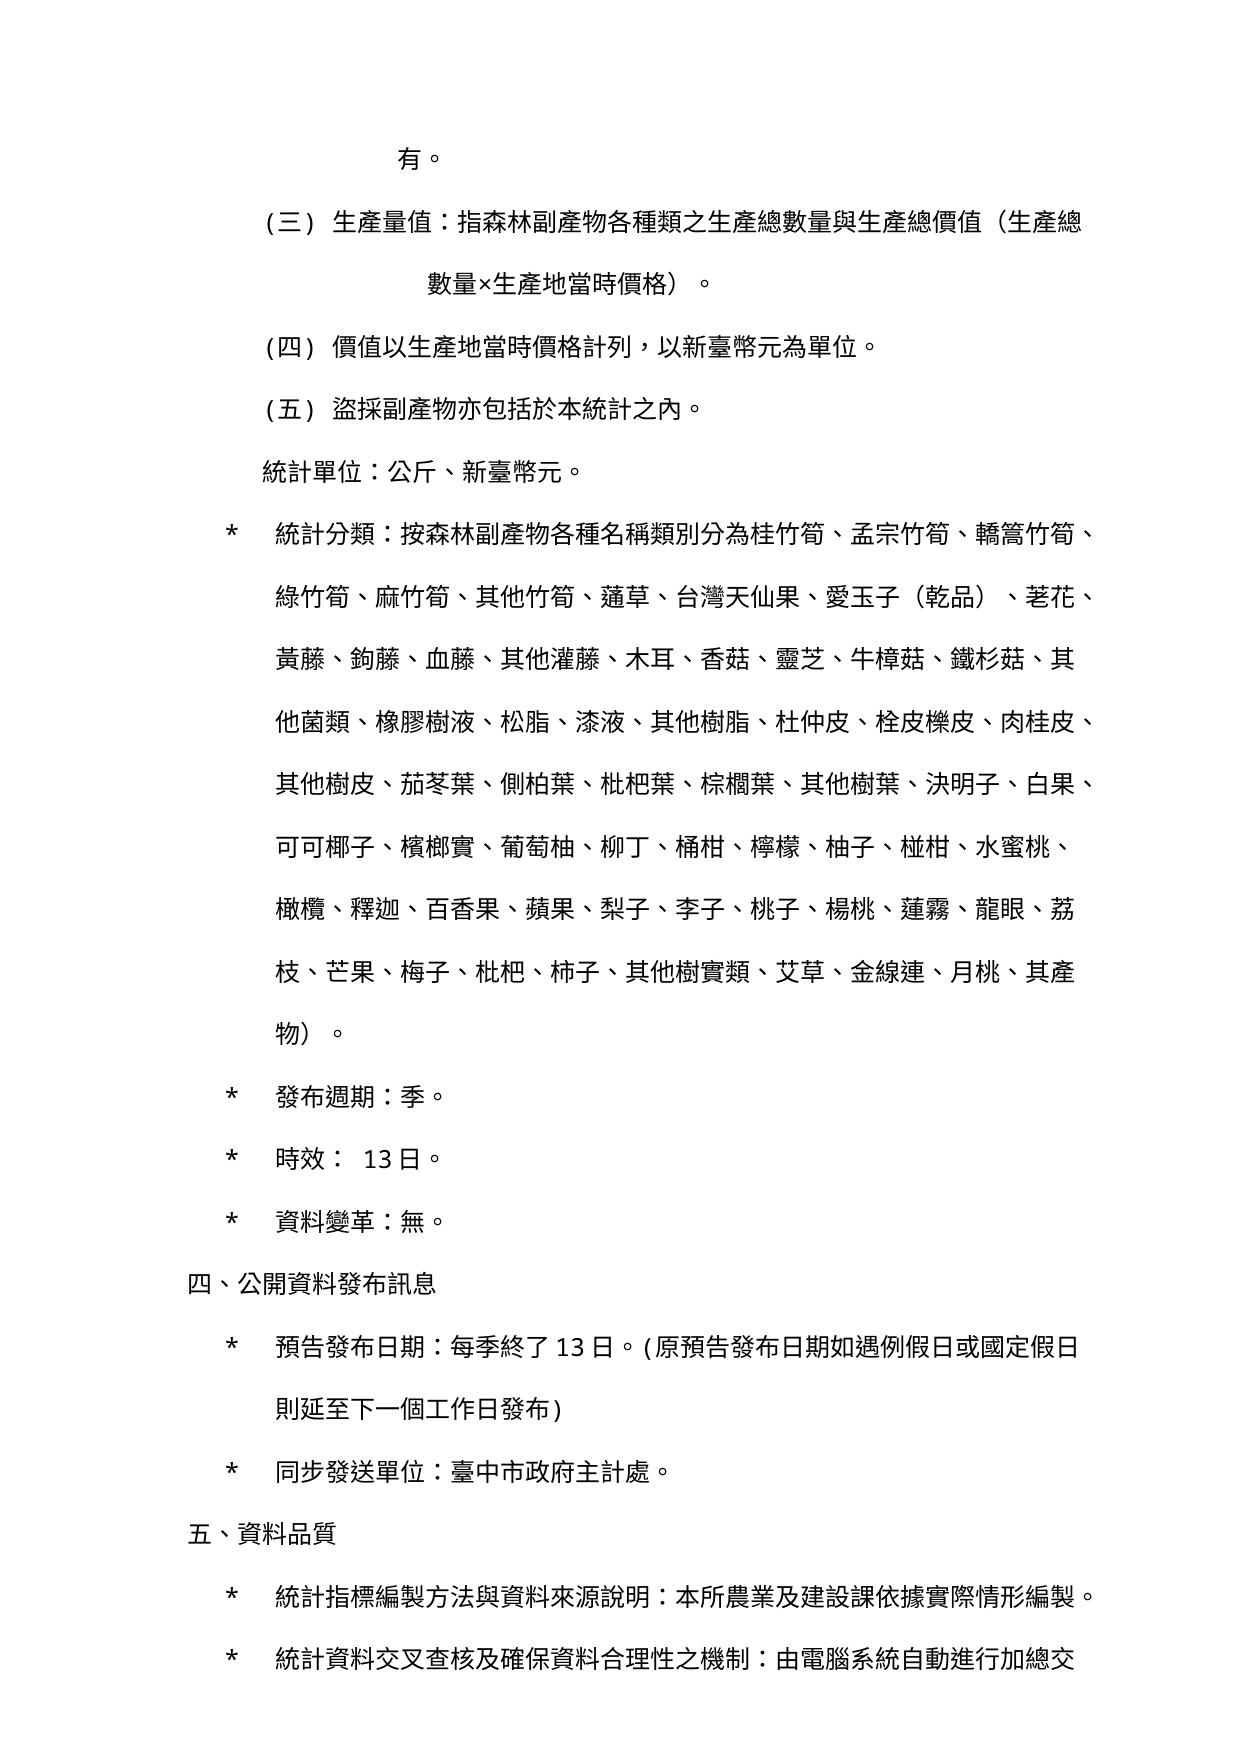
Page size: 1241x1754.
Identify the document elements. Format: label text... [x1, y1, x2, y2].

text (五) 盜採副產物亦包括於本統計之內。 [262, 366, 1087, 429]
list 統計資料交叉查核及確保資料合理性之機制：由電腦系統自動進行加總交 [225, 1616, 1087, 1679]
list 預告發布日期：每季終了13日。(原預告發布日期如遇例假日或國定假日則延至下一個工作日發布) [225, 1304, 1087, 1429]
text (三) 生產量值：指森林副產物各種類之生產總數量與生產總價值（生產總 [262, 179, 1087, 241]
list 發布週期：季。 [225, 1054, 1087, 1116]
text 統計單位：公斤、新臺幣元。 [262, 429, 1087, 491]
list 資料變革：無。 [225, 1179, 1087, 1241]
text 有。 [262, 116, 1087, 179]
text 五、資料品質 [187, 1491, 1087, 1554]
list 時效： 13日。 [225, 1116, 1087, 1179]
list 同步發送單位：臺中市政府主計處。 [225, 1429, 1087, 1491]
text 四、公開資料發布訊息 [187, 1241, 1087, 1304]
text (四) 價值以生產地當時價格計列，以新臺幣元為單位。 [262, 304, 1087, 366]
list 統計指標編製方法與資料來源說明：本所農業及建設課依據實際情形編製。 [225, 1554, 1087, 1616]
text 數量×生產地當時價格）。 [262, 241, 1087, 304]
list 統計分類：按森林副產物各種名稱類別分為桂竹筍、孟宗竹筍、轎篙竹筍、綠竹筍、麻竹筍、其他竹筍、蓪草、台灣天仙果、愛玉子（乾品）、荖花、黃藤、鉤藤、血藤、其他灌藤、木耳、香菇、靈芝、牛樟菇、鐵杉菇、其他菌類、橡膠樹液、松脂、漆液、其他樹脂、杜仲皮、栓皮櫟皮、肉桂皮、其他樹皮、茄苳葉、側柏葉、枇杷葉、棕櫚葉、其他樹葉、決明子、白果、可可椰子、檳榔實、葡萄柚、柳丁、桶柑、檸檬、柚子、椪柑、水蜜桃、橄欖、釋迦、百香果、蘋果、梨子、李子、桃子、楊桃、蓮霧、龍眼、荔枝、芒果、梅子、枇杷、柿子、其他樹實類、艾草、金線連、月桃、其產物）。 [225, 491, 1087, 1054]
